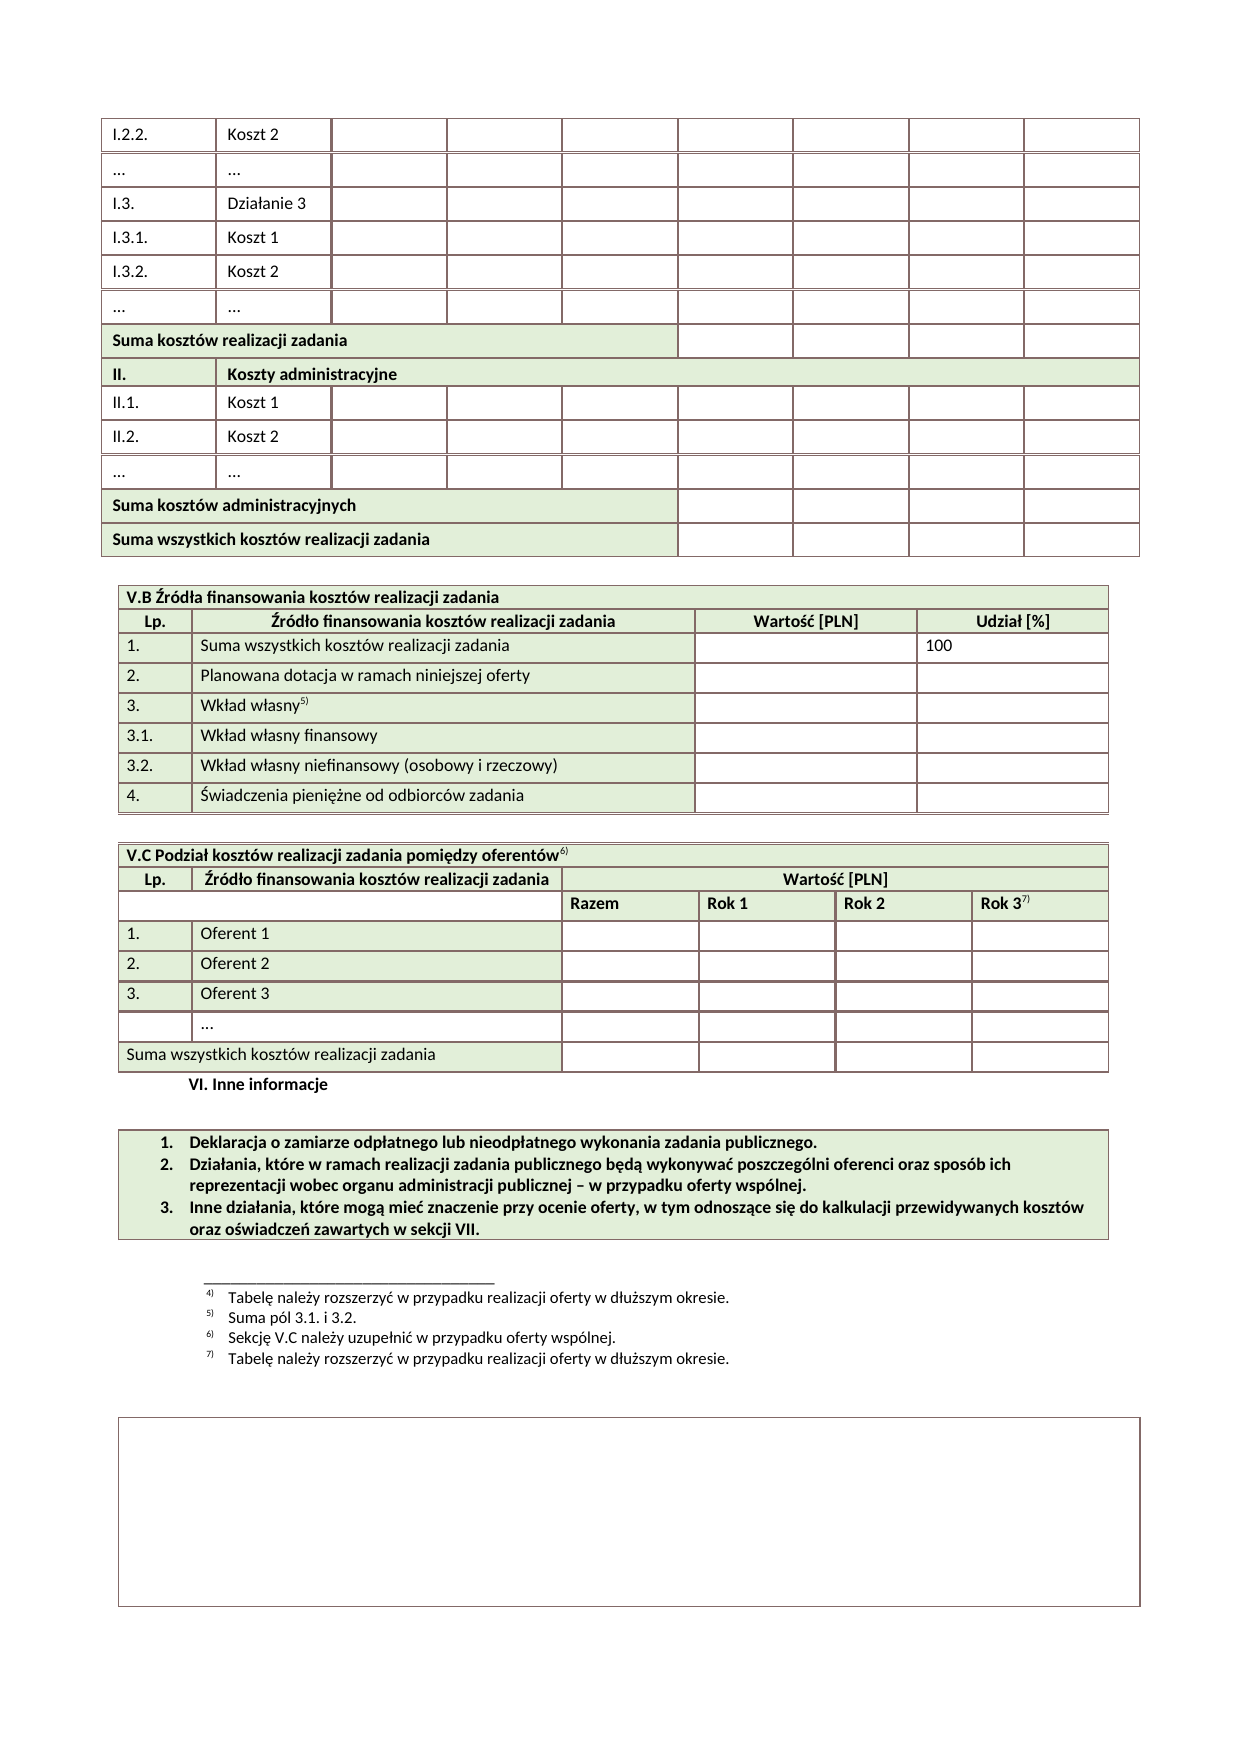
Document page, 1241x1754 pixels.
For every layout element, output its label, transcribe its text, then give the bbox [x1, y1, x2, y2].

table_cell [910, 387, 1023, 419]
table_cell [696, 694, 916, 722]
table_cell Świadczenia pieniężne od odbiorców zadania [193, 784, 694, 812]
table_cell [837, 983, 971, 1010]
table_cell [1025, 291, 1139, 323]
table_cell Oferent 2 [193, 952, 561, 980]
table_cell Razem [563, 892, 698, 920]
table_cell [563, 922, 698, 950]
table_cell [563, 952, 698, 980]
table_cell Lp. [119, 868, 191, 890]
table_cell [837, 1043, 971, 1071]
table_cell [700, 983, 834, 1010]
table_cell [679, 119, 792, 151]
table_cell 3. [119, 983, 191, 1010]
table_cell [563, 421, 677, 453]
table_cell Lp. [119, 610, 191, 632]
table_cell [333, 154, 446, 186]
table_cell II.1. [102, 387, 215, 419]
table_cell Suma wszystkich kosztów realizacji zadania [102, 524, 677, 556]
table_cell Suma wszystkich kosztów realizacji zadania [193, 634, 694, 662]
table_cell [333, 421, 446, 453]
table_cell [973, 952, 1108, 980]
table_cell [918, 724, 1108, 752]
table_cell [448, 291, 561, 323]
text 7) Tabelę należy rozszerzyć w przypadku realizacji oferty w dłuższym okresie. [206, 1348, 1078, 1368]
table_cell Oferent 3 [193, 983, 561, 1010]
table_cell [910, 119, 1023, 151]
table_cell [563, 456, 677, 488]
table_cell [837, 922, 971, 950]
table_cell ... [217, 291, 330, 323]
table_cell I.3.1. [102, 222, 215, 254]
table_cell [563, 222, 677, 254]
table_cell [679, 524, 792, 556]
table_cell [910, 325, 1023, 357]
table_cell ... [102, 291, 215, 323]
table_cell [794, 119, 908, 151]
table_cell [333, 222, 446, 254]
table_cell 100 [918, 634, 1108, 662]
table_cell ... [217, 456, 330, 488]
table_cell [448, 222, 561, 254]
text 5) Suma pól 3.1. i 3.2. [206, 1307, 1078, 1328]
table_cell [563, 291, 677, 323]
table_cell [563, 1013, 698, 1041]
table_cell [918, 784, 1108, 812]
table_cell [679, 188, 792, 220]
table_cell Oferent 1 [193, 922, 561, 950]
table_cell [563, 387, 677, 419]
table_cell [333, 291, 446, 323]
table_cell [794, 524, 908, 556]
table_cell 2. [119, 664, 191, 692]
table_cell [333, 119, 446, 151]
table_cell [119, 1013, 191, 1041]
table_cell [679, 291, 792, 323]
table_cell Wkład własny niefinansowy (osobowy i rzeczowy) [193, 754, 694, 782]
table_cell Koszt 2 [217, 119, 330, 151]
table_cell [696, 754, 916, 782]
table_cell Wartość [PLN] [696, 610, 916, 632]
table_cell Źródło finansowania kosztów realizacji zadania [193, 610, 694, 632]
table_cell Koszt 2 [217, 421, 330, 453]
table_cell [910, 421, 1023, 453]
table_cell [563, 119, 677, 151]
table_cell [794, 456, 908, 488]
table_cell [794, 421, 908, 453]
table_cell Koszt 1 [217, 387, 330, 419]
table_cell [910, 456, 1023, 488]
table_cell [973, 983, 1108, 1010]
table_cell [1025, 490, 1139, 522]
table_cell [794, 325, 908, 357]
table_cell [837, 952, 971, 980]
table_cell [333, 188, 446, 220]
table_cell [679, 325, 792, 357]
table_cell [973, 1043, 1108, 1071]
table_cell [700, 922, 834, 950]
table_cell [696, 634, 916, 662]
table_cell [1025, 119, 1139, 151]
table_cell [910, 524, 1023, 556]
table_cell [1025, 325, 1139, 357]
table_cell [448, 387, 561, 419]
table_cell V.C Podział kosztów realizacji zadania pomiędzy oferentów6) [119, 845, 1108, 866]
table_cell Planowana dotacja w ramach niniejszej oferty [193, 664, 694, 692]
table_cell [794, 291, 908, 323]
table_header V.B Źródła finansowania kosztów realizacji zadania [119, 586, 1108, 608]
text _________________________________ [204, 1265, 1122, 1287]
table_cell [910, 256, 1023, 288]
text 4) Tabelę należy rozszerzyć w przypadku realizacji oferty w dłuższym okresie. [206, 1287, 1078, 1307]
table_cell [333, 387, 446, 419]
table_cell [448, 256, 561, 288]
table_header [119, 1418, 1139, 1606]
table_cell [910, 154, 1023, 186]
table_cell [1025, 421, 1139, 453]
table_cell 4. [119, 784, 191, 812]
table_cell [1025, 154, 1139, 186]
table_cell [700, 1043, 834, 1071]
table_cell [973, 1013, 1108, 1041]
table_cell Źródło finansowania kosztów realizacji zadania [193, 868, 561, 890]
table_cell [700, 952, 834, 980]
table_cell Suma kosztów administracyjnych [102, 490, 677, 522]
table_cell [448, 188, 561, 220]
table_cell [918, 664, 1108, 692]
table_cell Rok 1 [700, 892, 834, 920]
table_cell [448, 119, 561, 151]
table_cell VI. Inne informacje [118, 1073, 1109, 1129]
table_cell Udział [%] [918, 610, 1108, 632]
table_cell [1025, 256, 1139, 288]
table_cell [1025, 387, 1139, 419]
table_cell [1025, 222, 1139, 254]
table_cell I.3. [102, 188, 215, 220]
table_cell [679, 490, 792, 522]
table_cell 3.1. [119, 724, 191, 752]
table_cell [910, 291, 1023, 323]
table_cell [448, 421, 561, 453]
table_cell ... [193, 1013, 561, 1041]
table_cell 1. [119, 634, 191, 662]
table_cell [563, 188, 677, 220]
table_cell [696, 784, 916, 812]
table_cell Rok 2 [837, 892, 971, 920]
table_cell Koszty administracyjne [217, 359, 1139, 385]
table_cell [679, 387, 792, 419]
table_cell 2. Działania, które w ramach realizacji zadania publicznego będą wykonywać poszczególni oferenci oraz sposób ich reprezentacji wobec organu administracji publicznej – w przypadku oferty wspólnej. [119, 1153, 1108, 1196]
table_cell 3.2. [119, 754, 191, 782]
table_cell [563, 983, 698, 1010]
table_cell ... [217, 154, 330, 186]
table_cell [679, 456, 792, 488]
table_cell ... [102, 456, 215, 488]
table_cell [563, 1043, 698, 1071]
table_cell [910, 188, 1023, 220]
table_cell [1025, 456, 1139, 488]
table_cell 3. Inne działania, które mogą mieć znaczenie przy ocenie oferty, w tym odnoszące się do kalkulacji przewidywanych kosztów oraz oświadczeń zawartych w sekcji VII. [119, 1196, 1108, 1239]
table_cell [679, 154, 792, 186]
table_cell [837, 1013, 971, 1041]
text 6) Sekcję V.C należy uzupełnić w przypadku oferty wspólnej. [206, 1328, 1078, 1348]
table_cell Suma kosztów realizacji zadania [102, 325, 677, 357]
table_cell [118, 815, 1109, 842]
table_cell [794, 222, 908, 254]
table_cell [918, 754, 1108, 782]
table_cell 3. [119, 694, 191, 722]
table_cell [563, 154, 677, 186]
table_cell [794, 256, 908, 288]
table_cell [333, 456, 446, 488]
table_cell II. [102, 359, 215, 385]
table_cell [918, 694, 1108, 722]
table_cell [794, 490, 908, 522]
table_cell Koszt 2 [217, 256, 330, 288]
table_cell Koszt 1 [217, 222, 330, 254]
table_cell Działanie 3 [217, 188, 330, 220]
table_cell 2. [119, 952, 191, 980]
table_cell [910, 490, 1023, 522]
table_cell [700, 1013, 834, 1041]
table_cell [448, 456, 561, 488]
table_cell II.2. [102, 421, 215, 453]
table_cell [333, 256, 446, 288]
table_cell [973, 922, 1108, 950]
table_cell [696, 724, 916, 752]
table_cell [679, 222, 792, 254]
table_cell [910, 222, 1023, 254]
table_cell Suma wszystkich kosztów realizacji zadania [119, 1043, 561, 1071]
table_cell [794, 387, 908, 419]
table_cell ... [102, 154, 215, 186]
table_cell [1025, 188, 1139, 220]
table_cell [119, 892, 561, 920]
table_cell Wkład własny finansowy [193, 724, 694, 752]
table_cell [563, 256, 677, 288]
table_cell I.2.2. [102, 119, 215, 151]
table_cell 1. [119, 922, 191, 950]
table_cell [679, 421, 792, 453]
table_cell I.3.2. [102, 256, 215, 288]
table_cell Wkład własny5) [193, 694, 694, 722]
table_cell [696, 664, 916, 692]
table_cell [448, 154, 561, 186]
table_cell [1025, 524, 1139, 556]
table_cell Wartość [PLN] [563, 868, 1108, 890]
table_cell 1. Deklaracja o zamiarze odpłatnego lub nieodpłatnego wykonania zadania publicznego. [119, 1131, 1108, 1153]
table_cell [794, 188, 908, 220]
table_cell [679, 256, 792, 288]
table_cell Rok 37) [973, 892, 1108, 920]
table_cell [794, 154, 908, 186]
